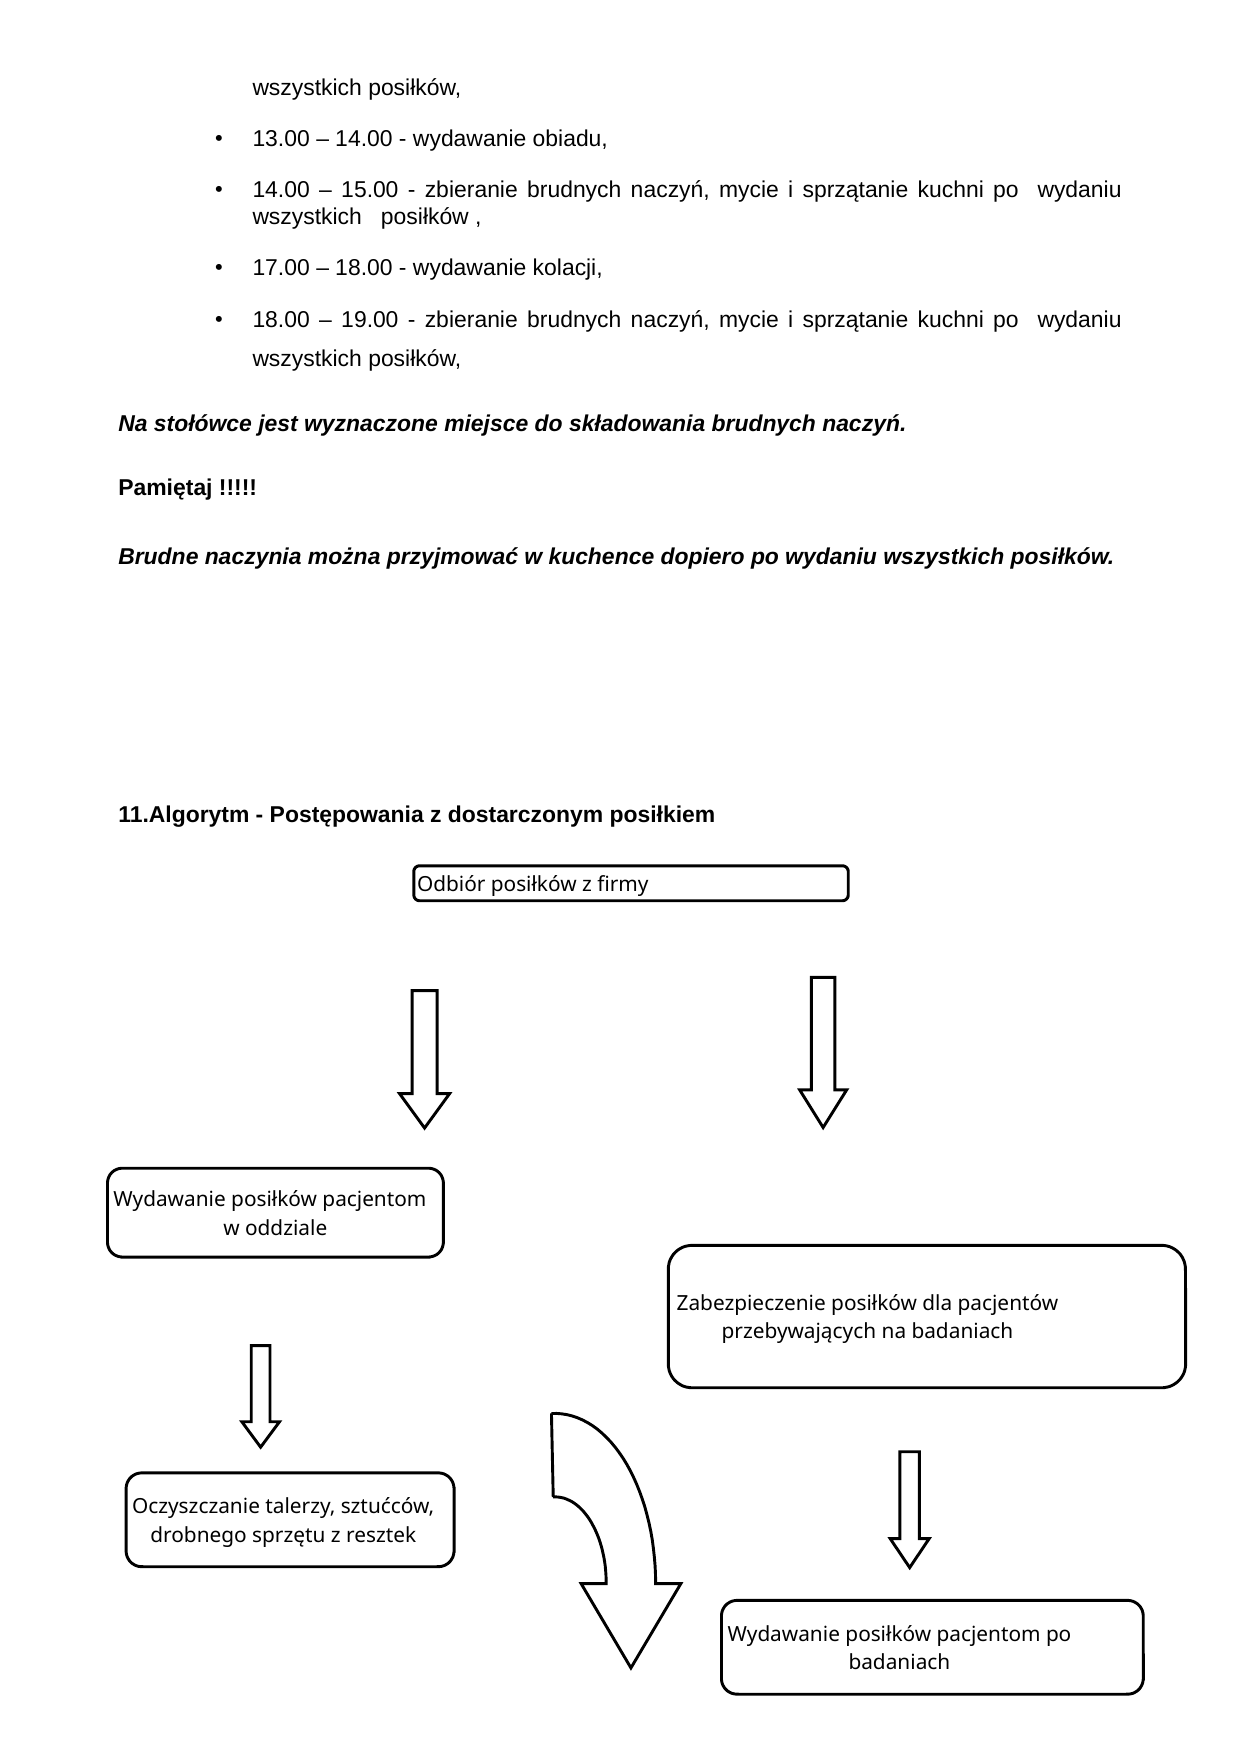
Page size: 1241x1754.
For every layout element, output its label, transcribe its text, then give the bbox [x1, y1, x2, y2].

list 17.00 – 18.00 - wydawanie kolacji, [215, 254, 1122, 281]
list 18.00 – 19.00 - zbieranie brudnych naczyń, mycie i sprzątanie kuchni po wydaniu wszystkich posiłków, [215, 306, 1122, 371]
subtitle 11.Algorytm - Postępowania z dostarczonym posiłkiem [118, 801, 1122, 827]
text Pamiętaj !!!!! [118, 474, 1122, 500]
list wszystkich posiłków, [215, 74, 1122, 100]
text Brudne naczynia można przyjmować w kuchence dopiero po wydaniu wszystkich posiłków. [118, 543, 1122, 569]
text Na stołówce jest wyznaczone miejsce do składowania brudnych naczyń. [118, 409, 1122, 436]
list 13.00 – 14.00 - wydawanie obiadu, [215, 125, 1122, 151]
list 14.00 – 15.00 - zbieranie brudnych naczyń, mycie i sprzątanie kuchni po wydaniu wszystkich posiłków , [215, 176, 1122, 229]
